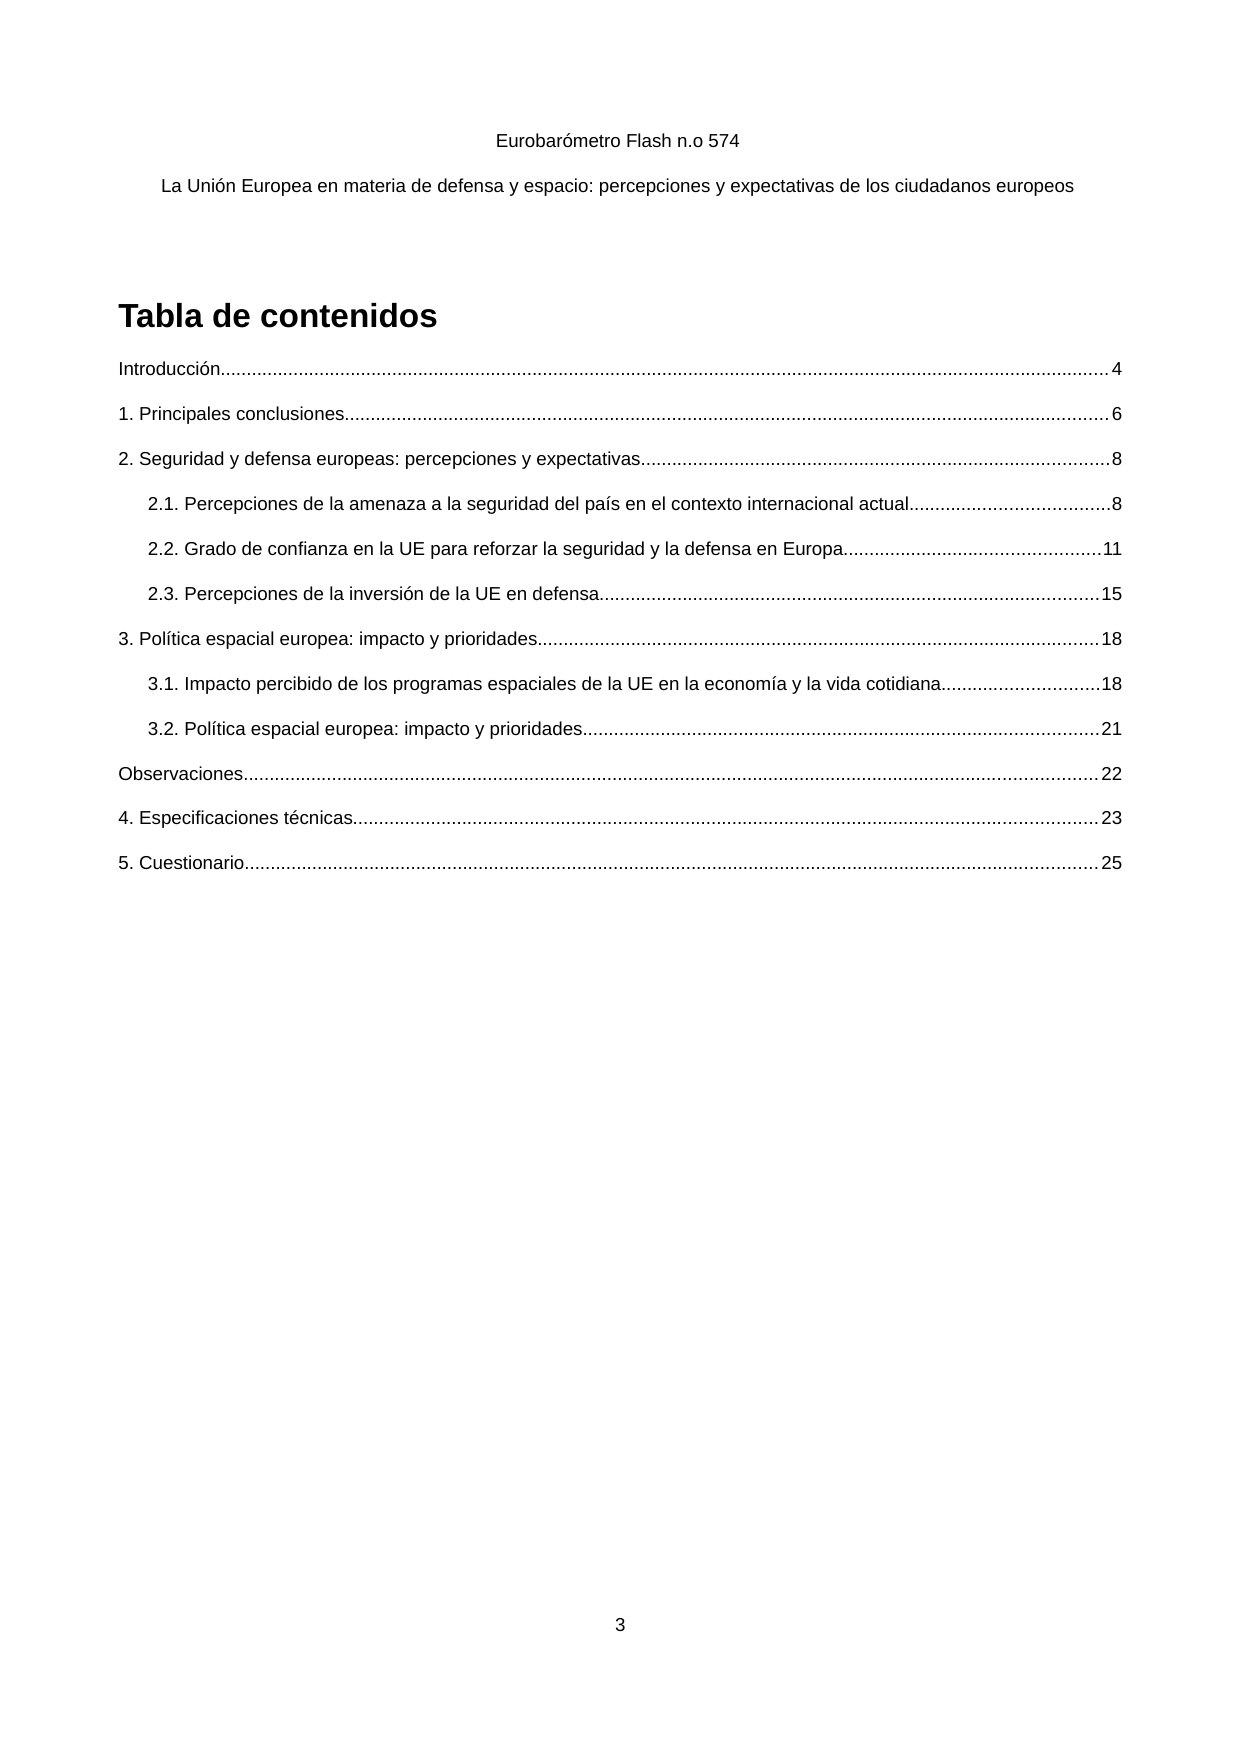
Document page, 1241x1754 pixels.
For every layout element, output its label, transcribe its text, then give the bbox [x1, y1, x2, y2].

text 4. Especificaciones técnicas 23 [118, 807, 1122, 829]
text 2.3. Percepciones de la inversión de la UE en defensa 15 [148, 583, 1122, 604]
text 3. Política espacial europea: impacto y prioridades 18 [118, 628, 1122, 649]
text 3.2. Política espacial europea: impacto y prioridades 21 [148, 717, 1122, 739]
text 5. Cuestionario 25 [118, 852, 1122, 874]
text 2.2. Grado de confianza en la UE para reforzar la seguridad y la defensa en Europa 11 [148, 538, 1122, 559]
text 1. Principales conclusiones 6 [118, 403, 1122, 425]
text 3.1. Impacto percibido de los programas espaciales de la UE en la economía y la vida cotidiana 18 [148, 672, 1122, 694]
text Introducción 4 [118, 358, 1122, 380]
text 2.1. Percepciones de la amenaza a la seguridad del país en el contexto internacional actual. 8 [148, 493, 1122, 514]
subtitle Tabla de contenidos [118, 296, 1122, 334]
text Observaciones 22 [118, 762, 1122, 784]
text 2. Seguridad y defensa europeas: percepciones y expectativas 8 [118, 448, 1122, 469]
